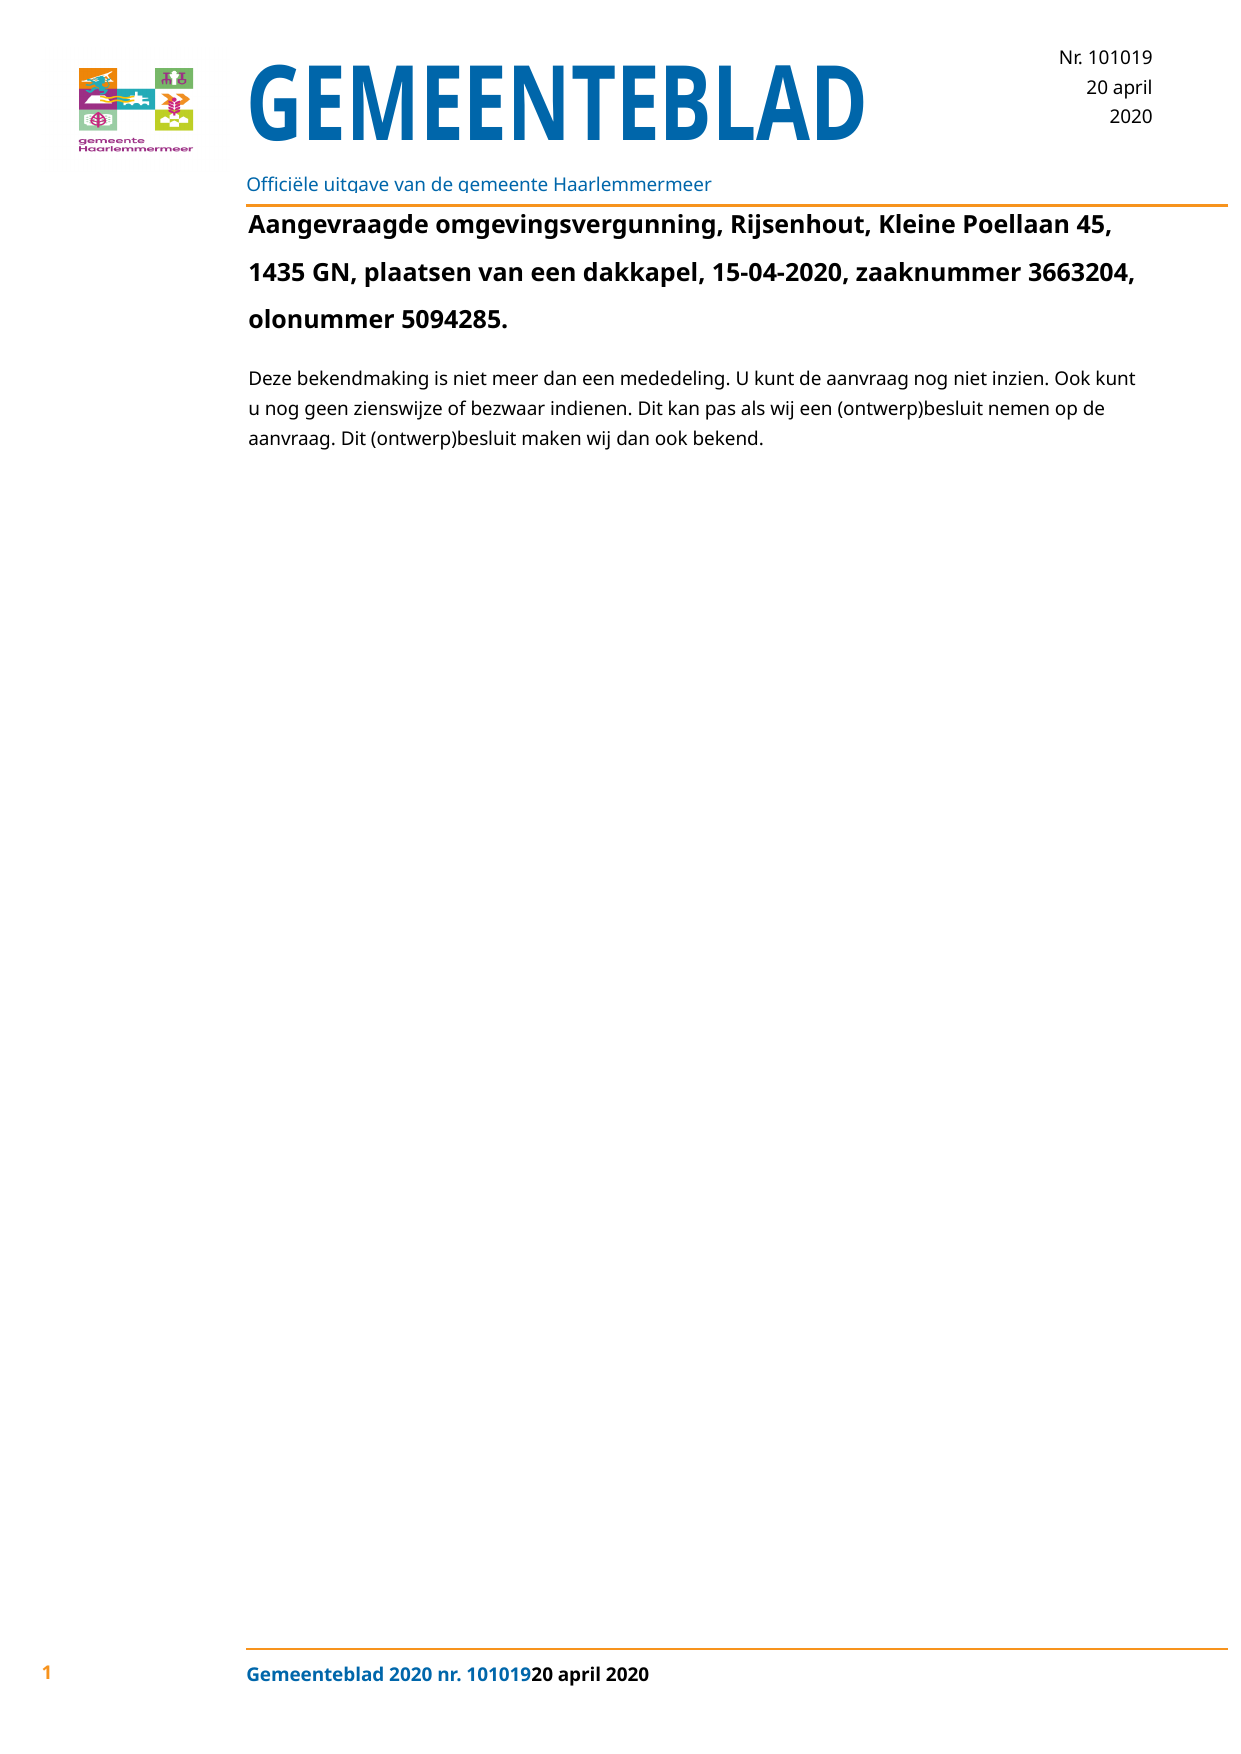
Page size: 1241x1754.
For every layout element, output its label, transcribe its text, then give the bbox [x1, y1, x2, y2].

text Deze bekendmaking is niet meer dan een mededeling. U kunt de aanvraag nog niet inzien. Ook kunt u nog geen zienswijze of bezwaar indienen. Dit kan pas als wij een (ontwerp)besluit nemen op de aanvraag. Dit (ontwerp)besluit maken wij dan ook bekend. [248, 366, 1152, 450]
text Aangevraagde omgevingsvergunning, Rijsenhout, Kleine Poellaan 45, 1435 GN, plaatsen van een dakkapel, 15-04-2020, zaaknummer 3663204, olonummer 5094285. [248, 207, 1152, 336]
picture [41, 47, 231, 172]
